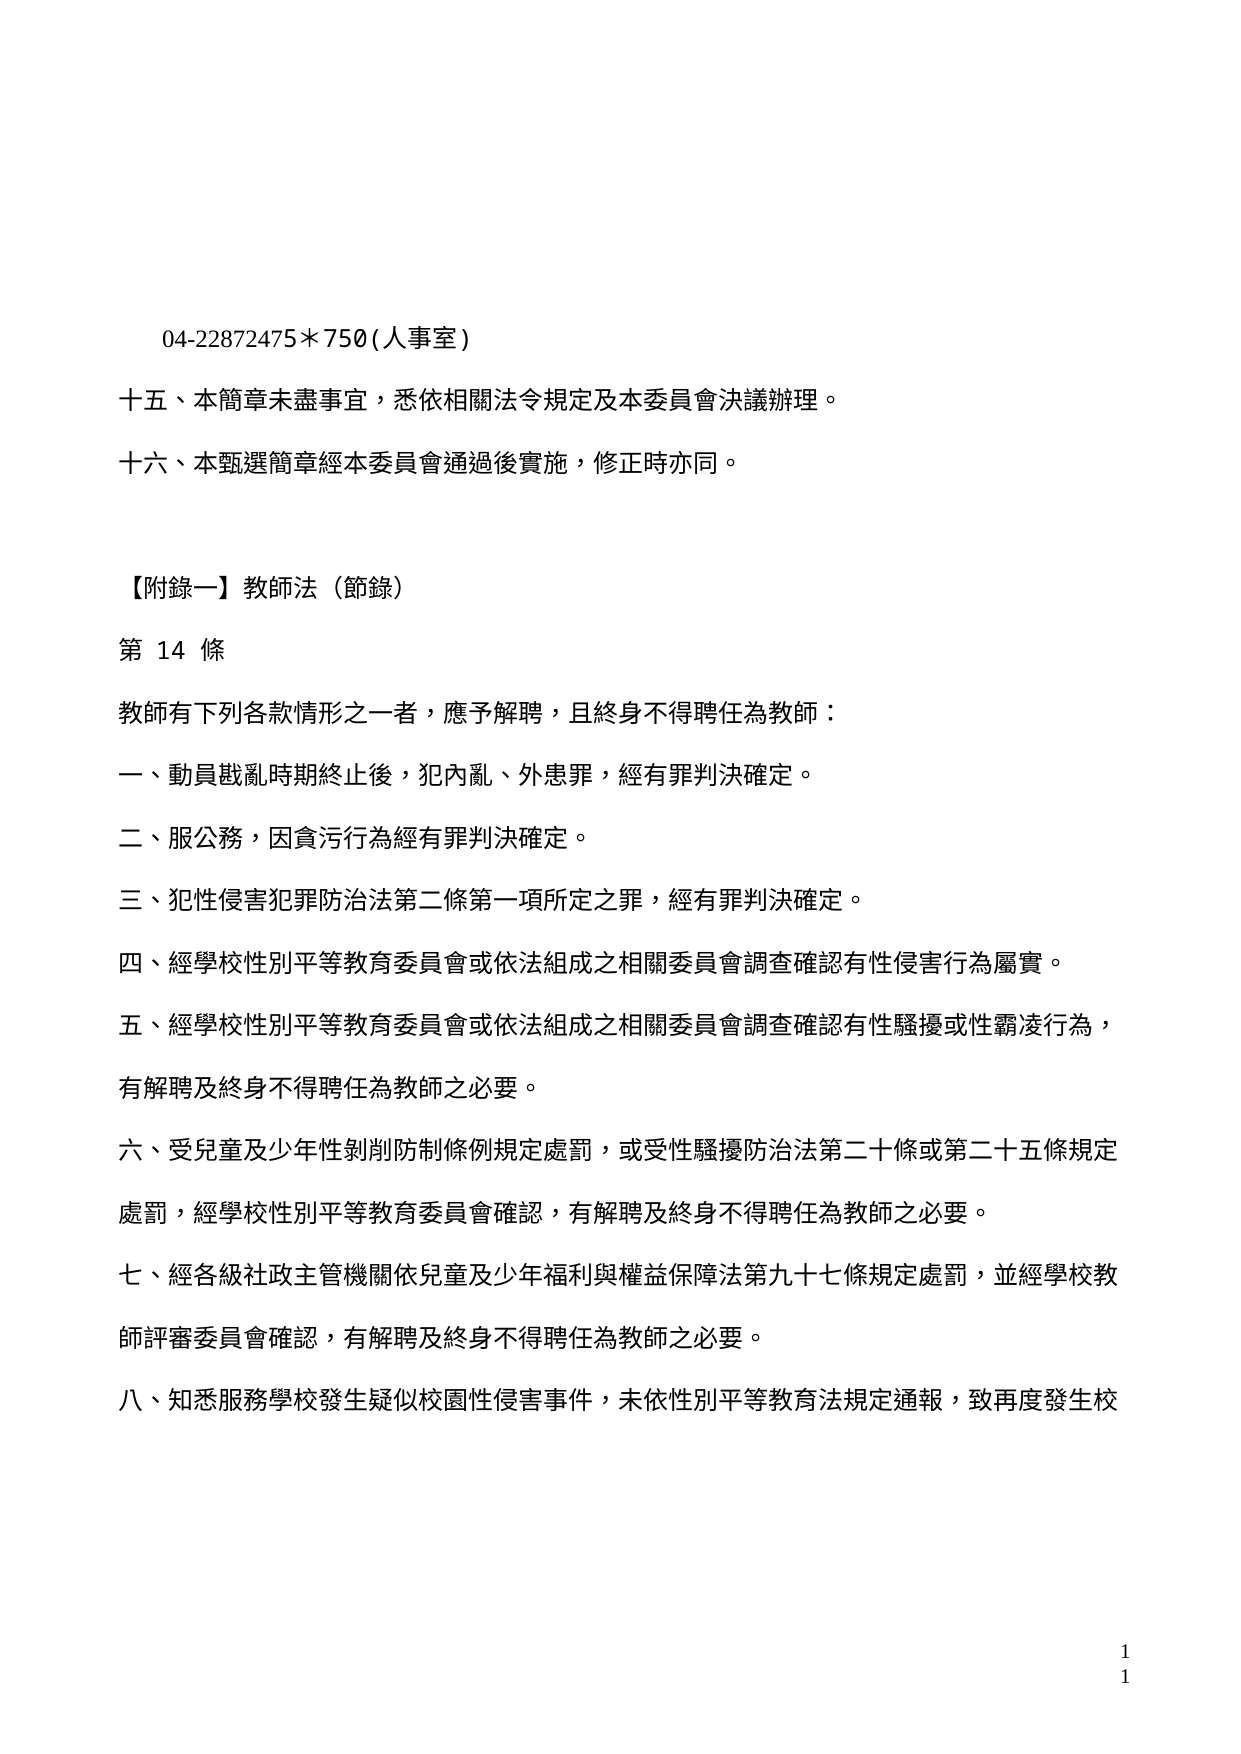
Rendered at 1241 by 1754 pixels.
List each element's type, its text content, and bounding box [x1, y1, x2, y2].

text 第 14 條 [118, 607, 1122, 670]
text 十六、本甄選簡章經本委員會通過後實施，修正時亦同。 [118, 420, 1122, 482]
text 【附錄一】教師法（節錄） [118, 545, 1122, 607]
text 教師有下列各款情形之一者，應予解聘，且終身不得聘任為教師： 一、動員戡亂時期終止後，犯內亂、外患罪，經有罪判決確定。 二、服公務，因貪污行為經有罪判決確定。 三、犯性侵害犯罪防治法第二條第一項所定之罪，經有罪判決確定。 四、經學校性別平等教育委員會或依法組成之相關委員會調查確認有性侵害行為屬實。 五、經學校性別平等教育委員會或依法組成之相關委員會調查確認有性騷擾或性霸凌行為，有解聘及終身不得聘任為教師之必要。 六、受兒童及少年性剝削防制條例規定處罰，或受性騷擾防治法第二十條或第二十五條規定處罰，經學校性別平等教育委員會確認，有解聘及終身不得聘任為教師之必要。 七、經各級社政主管機關依兒童及少年福利與權益保障法第九十七條規定處罰，並經學校教師評審委員會確認，有解聘及終身不得聘任為教師之必要。 八、知悉服務學校發生疑似校園性侵害事件，未依性別平等教育法規定通報，致再度發生校 [118, 670, 1122, 1420]
text 十五、本簡章未盡事宜，悉依相關法令規定及本委員會決議辦理。 [118, 357, 1122, 420]
text 04-22872475＊750(人事室) [118, 295, 1122, 357]
